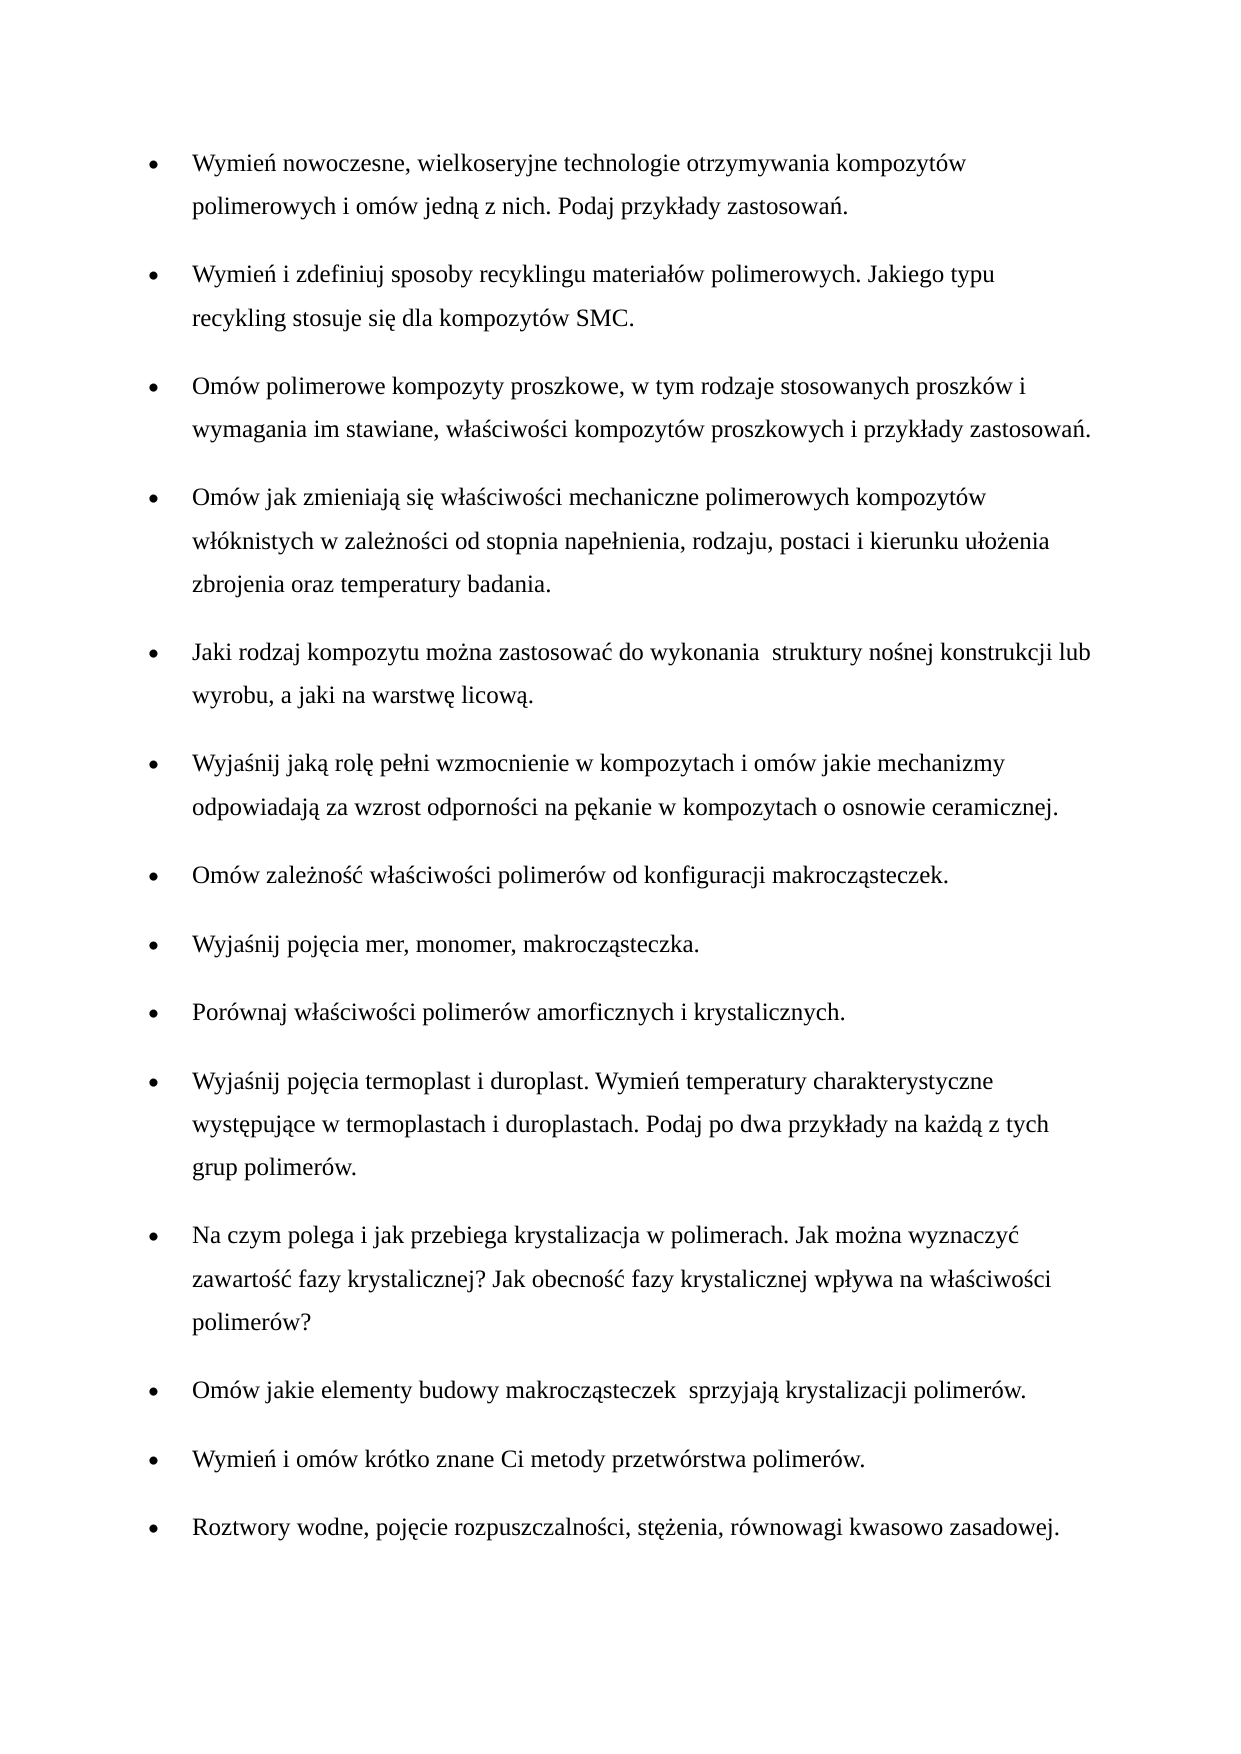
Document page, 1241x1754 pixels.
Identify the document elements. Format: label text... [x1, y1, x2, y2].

list Omów polimerowe kompozyty proszkowe, w tym rodzaje stosowanych proszków i wymagania im stawiane, właściwości kompozytów proszkowych i przykłady zastosowań. [148, 371, 1093, 443]
list Omów zależność właściwości polimerów od konfiguracji makrocząsteczek. [148, 860, 1093, 889]
list Wyjaśnij pojęcia mer, monomer, makrocząsteczka. [148, 929, 1093, 958]
list Wyjaśnij jaką rolę pełni wzmocnienie w kompozytach i omów jakie mechanizmy odpowiadają za wzrost odporności na pękanie w kompozytach o osnowie ceramicznej. [148, 748, 1093, 821]
list Omów jakie elementy budowy makrocząsteczek sprzyjają krystalizacji polimerów. [148, 1375, 1093, 1404]
list Wymień nowoczesne, wielkoseryjne technologie otrzymywania kompozytów polimerowych i omów jedną z nich. Podaj przykłady zastosowań. [148, 148, 1093, 220]
list Omów jak zmieniają się właściwości mechaniczne polimerowych kompozytów włóknistych w zależności od stopnia napełnienia, rodzaju, postaci i kierunku ułożenia zbrojenia oraz temperatury badania. [148, 482, 1093, 598]
list Wymień i zdefiniuj sposoby recyklingu materiałów polimerowych. Jakiego typu recykling stosuje się dla kompozytów SMC. [148, 259, 1093, 331]
list Na czym polega i jak przebiega krystalizacja w polimerach. Jak można wyznaczyć zawartość fazy krystalicznej? Jak obecność fazy krystalicznej wpływa na właściwości polimerów? [148, 1220, 1093, 1336]
list Wyjaśnij pojęcia termoplast i duroplast. Wymień temperatury charakterystyczne występujące w termoplastach i duroplastach. Podaj po dwa przykłady na każdą z tych grup polimerów. [148, 1066, 1093, 1181]
list Roztwory wodne, pojęcie rozpuszczalności, stężenia, równowagi kwasowo zasadowej. [148, 1512, 1093, 1541]
list Porównaj właściwości polimerów amorficznych i krystalicznych. [148, 997, 1093, 1026]
list Jaki rodzaj kompozytu można zastosować do wykonania struktury nośnej konstrukcji lub wyrobu, a jaki na warstwę licową. [148, 637, 1093, 709]
list Wymień i omów krótko znane Ci metody przetwórstwa polimerów. [148, 1444, 1093, 1473]
